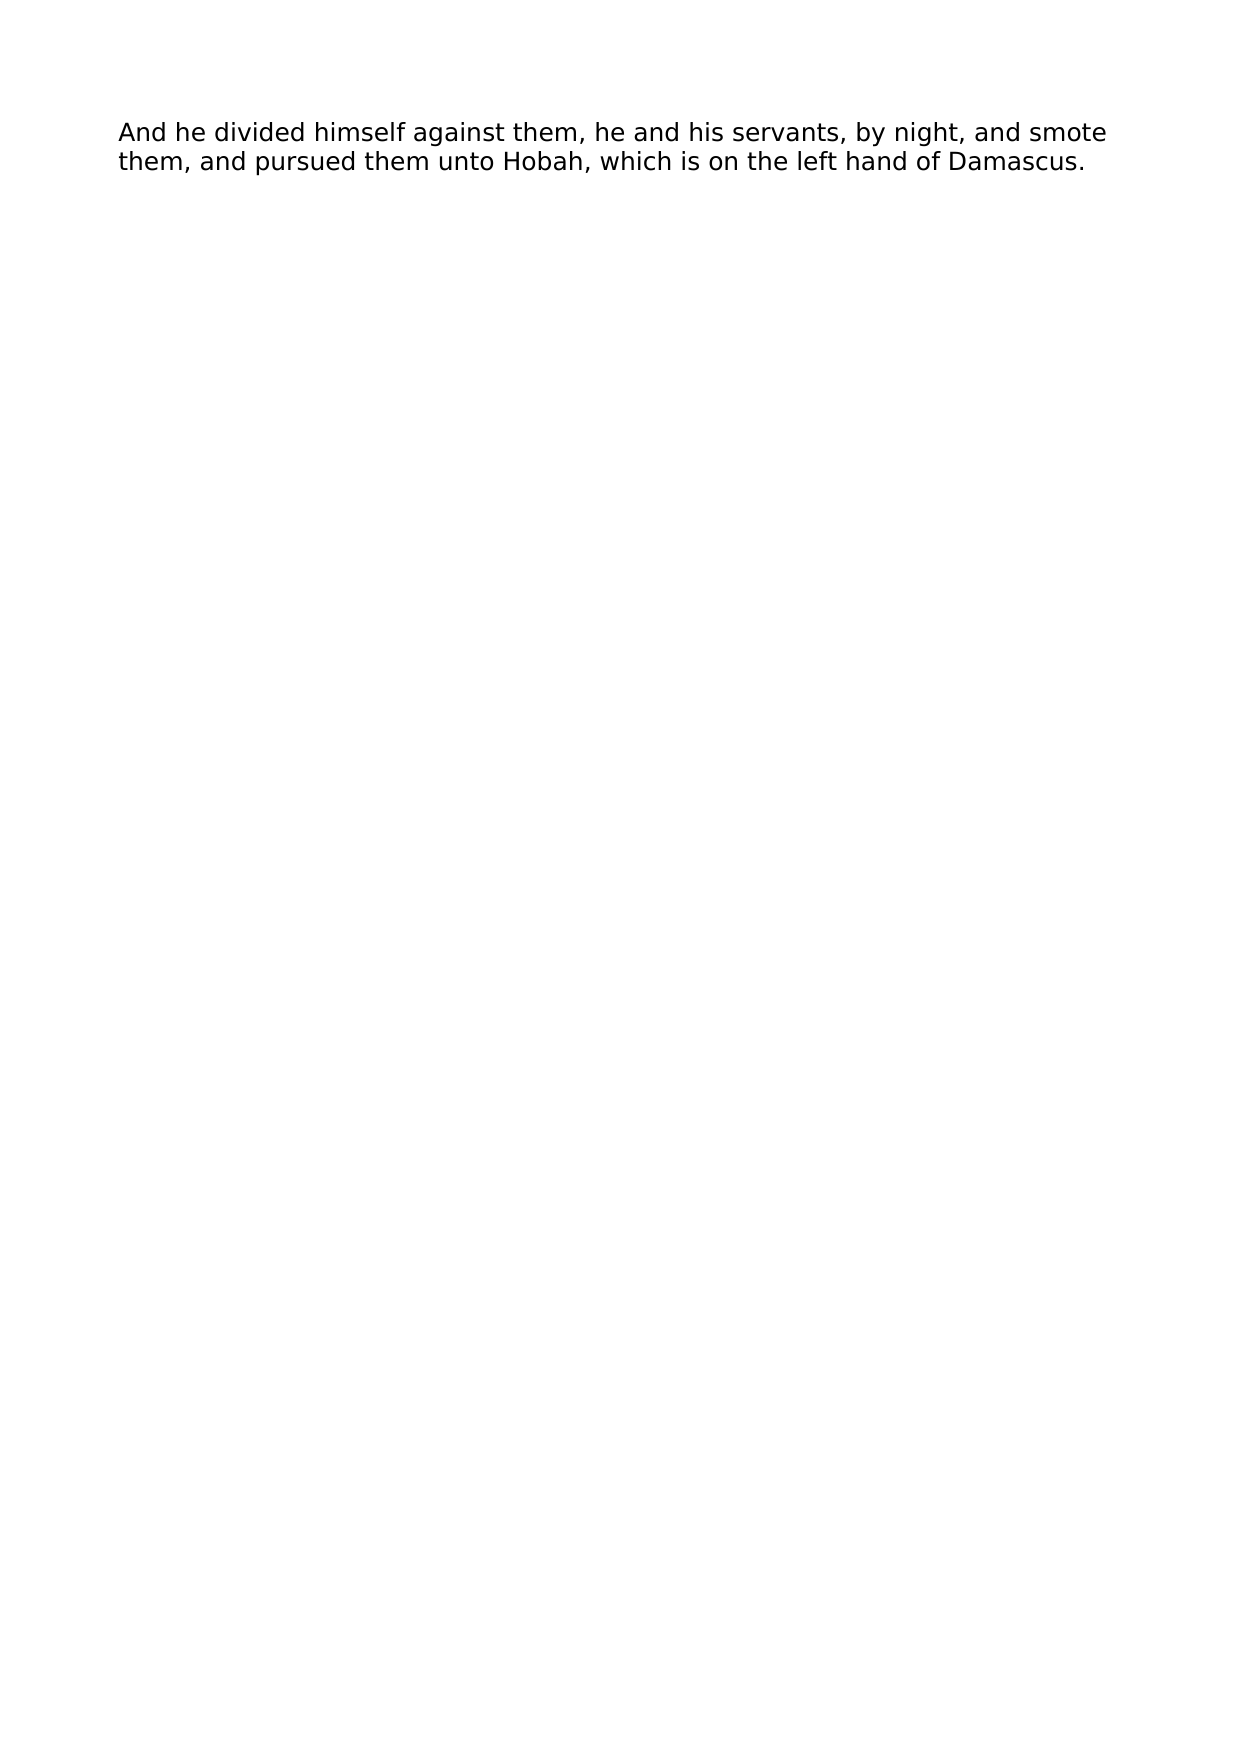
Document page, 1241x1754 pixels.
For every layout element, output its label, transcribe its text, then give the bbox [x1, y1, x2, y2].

text And he divided himself against them, he and his servants, by night, and smote them, and pursued them unto Hobah, which is on the left hand of Damascus. [118, 118, 1122, 176]
